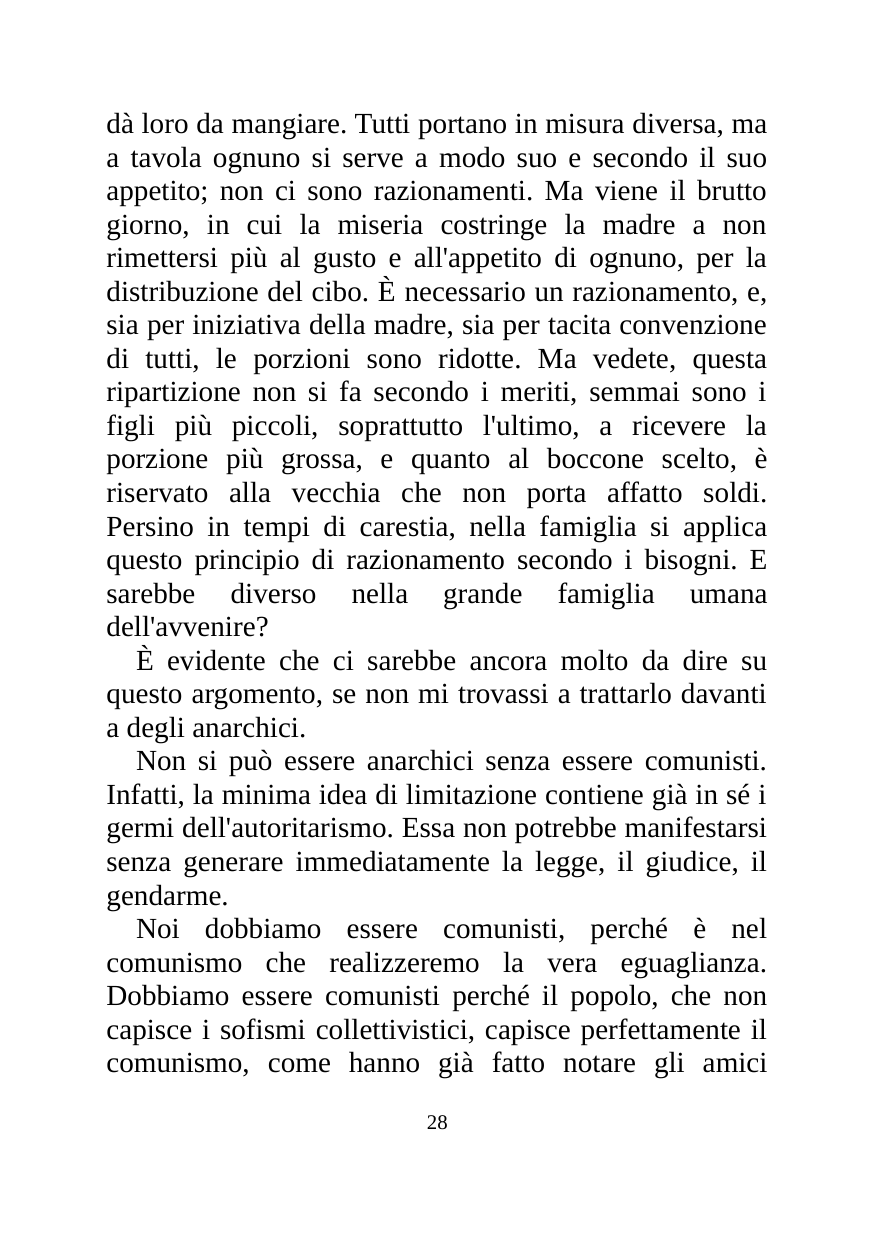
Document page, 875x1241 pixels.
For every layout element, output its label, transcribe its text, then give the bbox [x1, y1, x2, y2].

text Noi dobbiamo essere comunisti, perché è nel comunismo che realizzeremo la vera eguaglianza. Dobbiamo essere comunisti perché il popolo, che non capisce i sofismi collettivistici, capisce perfettamente il comunismo, come hanno già fatto notare gli amici [106, 911, 768, 1079]
text Non si può essere anarchici senza essere comunisti. Infatti, la minima idea di limitazione contiene già in sé i germi dell'autoritarismo. Essa non potrebbe manifestarsi senza generare immediatamente la legge, il giudice, il gendarme. [106, 743, 768, 911]
text dà loro da mangiare. Tutti portano in misura diversa, ma a tavola ognuno si serve a modo suo e secondo il suo appetito; non ci sono razionamenti. Ma viene il brutto giorno, in cui la miseria costringe la madre a non rimettersi più al gusto e all'appetito di ognuno, per la distribuzione del cibo. È necessario un razionamento, e, sia per iniziativa della madre, sia per tacita convenzione di tutti, le porzioni sono ridotte. Ma vedete, questa ripartizione non si fa secondo i meriti, semmai sono i figli più piccoli, soprattutto l'ultimo, a ricevere la porzione più grossa, e quanto al boccone scelto, è riservato alla vecchia che non porta affatto soldi. Persino in tempi di carestia, nella famiglia si applica questo principio di razionamento secondo i bisogni. E sarebbe diverso nella grande famiglia umana dell'avvenire? [106, 106, 768, 643]
text È evidente che ci sarebbe ancora molto da dire su questo argomento, se non mi trovassi a trattarlo davanti a degli anarchici. [106, 643, 768, 743]
